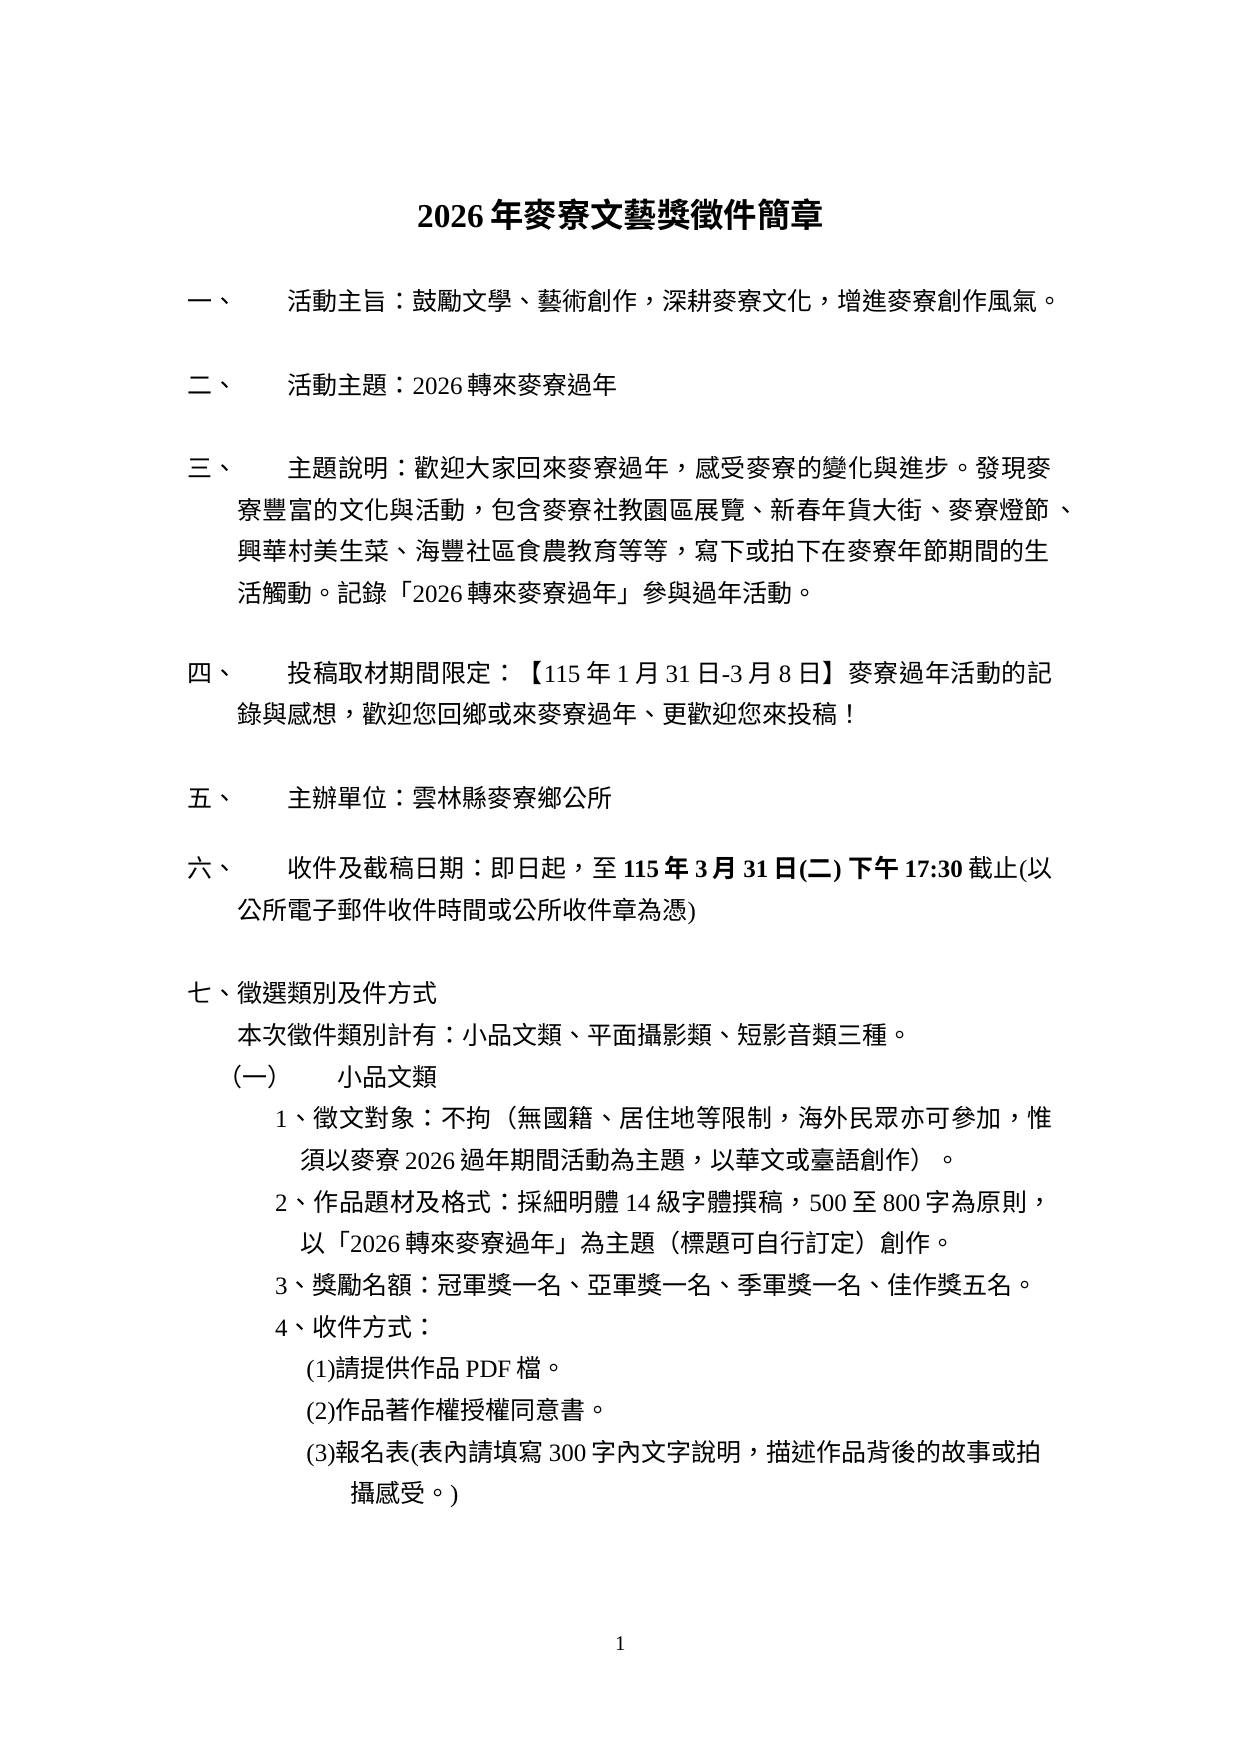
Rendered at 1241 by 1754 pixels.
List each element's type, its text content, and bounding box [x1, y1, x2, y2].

text 3、獎勵名額：冠軍獎一名、亞軍獎一名、季軍獎一名、佳作獎五名。 [275, 1261, 1053, 1303]
list 主題說明：歡迎大家回來麥寮過年，感受麥寮的變化與進步。發現麥寮豐富的文化與活動，包含麥寮社教園區展覽、新春年貨大街、麥寮燈節、興華村美生菜、海豐社區食農教育等等，寫下或拍下在麥寮年節期間的生活觸動。記錄「2026轉來麥寮過年」參與過年活動。 [187, 444, 1053, 611]
text 攝感受。) [300, 1469, 1053, 1511]
list 活動主題：2026轉來麥寮過年 [187, 361, 1053, 402]
list 活動主旨：鼓勵文學、藝術創作，深耕麥寮文化，增進麥寮創作風氣。 [187, 277, 1053, 319]
list 收件及截稿日期：即日起，至115年3月31日(二) 下午17:30截止(以公所電子郵件收件時間或公所收件章為憑) [187, 844, 1053, 969]
text (2)作品著作權授權同意書。 [275, 1386, 1053, 1428]
text 2、作品題材及格式：採細明體14級字體撰稿，500至800字為原則，以「2026轉來麥寮過年」為主題（標題可自行訂定）創作。 [275, 1178, 1053, 1261]
text 本次徵件類別計有：小品文類、平面攝影類、短影音類三種。 [237, 1011, 1053, 1053]
text 2026年麥寮文藝獎徵件簡章 [187, 194, 1053, 236]
text 七、徵選類別及件方式 [187, 969, 1053, 1011]
text 4、收件方式： [275, 1303, 1053, 1344]
list 投稿取材期間限定：【115年1月31日-3月8日】麥寮過年活動的記錄與感想，歡迎您回鄉或來麥寮過年、更歡迎您來投稿！ [187, 649, 1053, 732]
list 主辦單位：雲林縣麥寮鄉公所 [187, 774, 1053, 816]
text (3)報名表(表內請填寫300字內文字說明，描述作品背後的故事或拍 [275, 1428, 1053, 1469]
list 小品文類 [217, 1053, 1053, 1094]
text (1)請提供作品PDF檔。 [275, 1344, 1053, 1386]
text 1、徵文對象：不拘（無國籍、居住地等限制，海外民眾亦可參加，惟須以麥寮2026過年期間活動為主題，以華文或臺語創作）。 [275, 1094, 1053, 1178]
